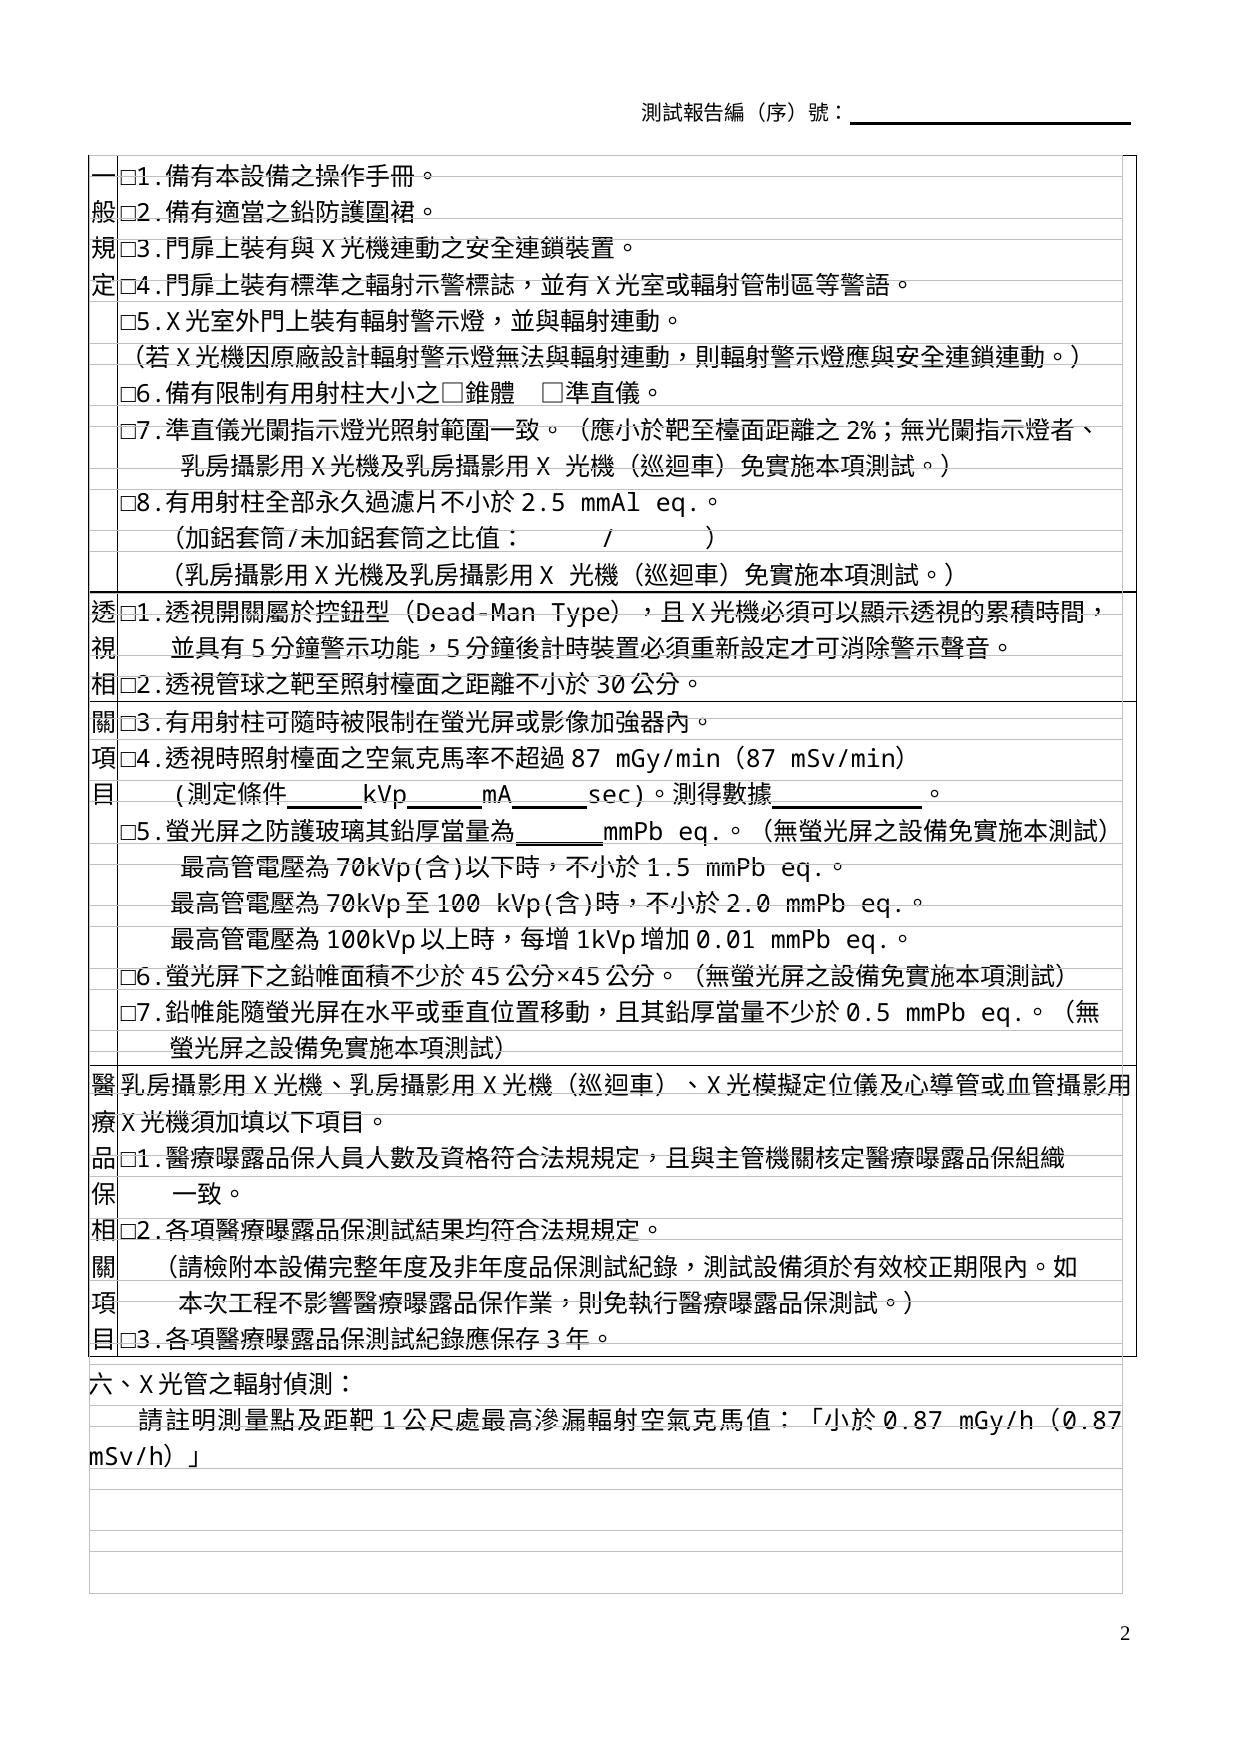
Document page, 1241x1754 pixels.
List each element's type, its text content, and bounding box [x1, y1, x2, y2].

table_cell 醫療品保相關項目 [90, 1240, 117, 1280]
table_cell □3.有用射柱可隨時被限制在螢光屏或影像加強器內。 □4.透視時照射檯面之空氣克馬率不超過87 mGy/min（87 mSv/min） (測定條件 kVp mA sec)。測得數據 。 □5.螢光屏之防護玻璃其鉛厚當量為 mmPb eq.。（無螢光屏之設備免實施本測試） 最高管電壓為70kVp(含)以下時，不小於1.5 mmPb eq.。 最高管電壓為70kVp至100 kVp(含)時，不小於2.0 mmPb eq.。 最高管電壓為100kVp以上時，每增1kVp增加0.01 mmPb eq.。 □6.螢光屏下之鉛帷面積不少於45公分×45公分。（無螢光屏之設備免實施本項測試） □7.鉛帷能隨螢光屏在水平或垂直位置移動，且其鉛厚當量不少於0.5 mmPb eq.。（無 螢光屏之設備免實施本項測試） [118, 802, 1122, 843]
table_cell □1.透視開關屬於控鈕型（Dead-Man Type），且X光機必須可以顯示透視的累積時間， 並具有5分鐘警示功能，5分鐘後計時裝置必須重新設定才可消除警示聲音。 □2.透視管球之靶至照射檯面之距離不小於30公分。 [118, 677, 1122, 701]
table_header 一般規定 [90, 427, 117, 468]
table_cell 乳房攝影用X光機、乳房攝影用X光機（巡迴車）、X光模擬定位儀及心導管或血管攝影用X光機須加填以下項目。 □1.醫療曝露品保人員人數及資格符合法規規定，且與主管機關核定醫療曝露品保組織 一致。 □2.各項醫療曝露品保測試結果均符合法規規定。 （請檢附本設備完整年度及非年度品保測試紀錄，測試設備須於有效校正期限內。如 本次工程不影響醫療曝露品保作業，則免執行醫療曝露品保測試。） □3.各項醫療曝露品保測試紀錄應保存3年。 [118, 1281, 1122, 1301]
table_cell 乳房攝影用X光機、乳房攝影用X光機（巡迴車）、X光模擬定位儀及心導管或血管攝影用X光機須加填以下項目。 □1.醫療曝露品保人員人數及資格符合法規規定，且與主管機關核定醫療曝露品保組織 一致。 □2.各項醫療曝露品保測試結果均符合法規規定。 （請檢附本設備完整年度及非年度品保測試紀錄，測試設備須於有效校正期限內。如 本次工程不影響醫療曝露品保作業，則免執行醫療曝露品保測試。） □3.各項醫療曝露品保測試紀錄應保存3年。 [118, 1156, 1122, 1176]
table_header □1.備有本設備之操作手冊。 □2.備有適當之鉛防護圍裙。 □3.門扉上裝有與X光機連動之安全連鎖裝置。 □4.門扉上裝有標準之輻射示警標誌，並有X光室或輻射管制區等警語。 □5.X光室外門上裝有輻射警示燈，並與輻射連動。 （若X光機因原廠設計輻射警示燈無法與輻射連動，則輻射警示燈應與安全連鎖連動。） □6.備有限制有用射柱大小之□錐體 □準直儀。 □7.準直儀光闌指示燈光照射範圍一致。（應小於靶至檯面距離之2%；無光闌指示燈者、 乳房攝影用X光機及乳房攝影用X 光機（巡迴車）免實施本項測試。） □8.有用射柱全部永久過濾片不小於2.5 mmAl eq.。 （加鋁套筒/未加鋁套筒之比值： / ） （乳房攝影用X光機及乳房攝影用X 光機（巡迴車）免實施本項測試。） [118, 552, 1122, 591]
text 六、X光管之輻射偵測： [90, 1365, 1122, 1401]
table_cell □1.透視開關屬於控鈕型（Dead-Man Type），且X光機必須可以顯示透視的累積時間， 並具有5分鐘警示功能，5分鐘後計時裝置必須重新設定才可消除警示聲音。 □2.透視管球之靶至照射檯面之距離不小於30公分。 [118, 594, 1122, 614]
table_cell 乳房攝影用X光機、乳房攝影用X光機（巡迴車）、X光模擬定位儀及心導管或血管攝影用X光機須加填以下項目。 □1.醫療曝露品保人員人數及資格符合法規規定，且與主管機關核定醫療曝露品保組織 一致。 □2.各項醫療曝露品保測試結果均符合法規規定。 （請檢附本設備完整年度及非年度品保測試紀錄，測試設備須於有效校正期限內。如 本次工程不影響醫療曝露品保作業，則免執行醫療曝露品保測試。） □3.各項醫療曝露品保測試紀錄應保存3年。 [118, 1177, 1122, 1218]
table_header 一般規定 [90, 531, 117, 551]
table_header 一般規定 [90, 552, 117, 591]
text 請註明測量點及距靶1公尺處最高滲漏輻射空氣克馬值：「小於0.87 mGy/h（0.87 mSv/h）」 [90, 1406, 1122, 1426]
table_cell □3.有用射柱可隨時被限制在螢光屏或影像加強器內。 □4.透視時照射檯面之空氣克馬率不超過87 mGy/min（87 mSv/min） (測定條件 kVp mA sec)。測得數據 。 □5.螢光屏之防護玻璃其鉛厚當量為 mmPb eq.。（無螢光屏之設備免實施本測試） 最高管電壓為70kVp(含)以下時，不小於1.5 mmPb eq.。 最高管電壓為70kVp至100 kVp(含)時，不小於2.0 mmPb eq.。 最高管電壓為100kVp以上時，每增1kVp增加0.01 mmPb eq.。 □6.螢光屏下之鉛帷面積不少於45公分×45公分。（無螢光屏之設備免實施本項測試） □7.鉛帷能隨螢光屏在水平或垂直位置移動，且其鉛厚當量不少於0.5 mmPb eq.。（無 螢光屏之設備免實施本項測試） [118, 781, 1122, 801]
table_header 一般規定 [90, 240, 117, 280]
table_cell □3.有用射柱可隨時被限制在螢光屏或影像加強器內。 □4.透視時照射檯面之空氣克馬率不超過87 mGy/min（87 mSv/min） (測定條件 kVp mA sec)。測得數據 。 □5.螢光屏之防護玻璃其鉛厚當量為 mmPb eq.。（無螢光屏之設備免實施本測試） 最高管電壓為70kVp(含)以下時，不小於1.5 mmPb eq.。 最高管電壓為70kVp至100 kVp(含)時，不小於2.0 mmPb eq.。 最高管電壓為100kVp以上時，每增1kVp增加0.01 mmPb eq.。 □6.螢光屏下之鉛帷面積不少於45公分×45公分。（無螢光屏之設備免實施本項測試） □7.鉛帷能隨螢光屏在水平或垂直位置移動，且其鉛厚當量不少於0.5 mmPb eq.。（無 螢光屏之設備免實施本項測試） [118, 1052, 1122, 1065]
table_header □1.備有本設備之操作手冊。 □2.備有適當之鉛防護圍裙。 □3.門扉上裝有與X光機連動之安全連鎖裝置。 □4.門扉上裝有標準之輻射示警標誌，並有X光室或輻射管制區等警語。 □5.X光室外門上裝有輻射警示燈，並與輻射連動。 （若X光機因原廠設計輻射警示燈無法與輻射連動，則輻射警示燈應與安全連鎖連動。） □6.備有限制有用射柱大小之□錐體 □準直儀。 □7.準直儀光闌指示燈光照射範圍一致。（應小於靶至檯面距離之2%；無光闌指示燈者、 乳房攝影用X光機及乳房攝影用X 光機（巡迴車）免實施本項測試。） □8.有用射柱全部永久過濾片不小於2.5 mmAl eq.。 （加鋁套筒/未加鋁套筒之比值： / ） （乳房攝影用X光機及乳房攝影用X 光機（巡迴車）免實施本項測試。） [118, 177, 1122, 218]
table_cell □3.有用射柱可隨時被限制在螢光屏或影像加強器內。 □4.透視時照射檯面之空氣克馬率不超過87 mGy/min（87 mSv/min） (測定條件 kVp mA sec)。測得數據 。 □5.螢光屏之防護玻璃其鉛厚當量為 mmPb eq.。（無螢光屏之設備免實施本測試） 最高管電壓為70kVp(含)以下時，不小於1.5 mmPb eq.。 最高管電壓為70kVp至100 kVp(含)時，不小於2.0 mmPb eq.。 最高管電壓為100kVp以上時，每增1kVp增加0.01 mmPb eq.。 □6.螢光屏下之鉛帷面積不少於45公分×45公分。（無螢光屏之設備免實施本項測試） □7.鉛帷能隨螢光屏在水平或垂直位置移動，且其鉛厚當量不少於0.5 mmPb eq.。（無 螢光屏之設備免實施本項測試） [118, 844, 1122, 864]
table_cell 關項目 [90, 1031, 117, 1051]
table_header 一般規定 [90, 302, 117, 343]
table_header 一般規定 [90, 469, 117, 489]
table_cell 關項目 [90, 865, 117, 905]
table_header □1.備有本設備之操作手冊。 □2.備有適當之鉛防護圍裙。 □3.門扉上裝有與X光機連動之安全連鎖裝置。 □4.門扉上裝有標準之輻射示警標誌，並有X光室或輻射管制區等警語。 □5.X光室外門上裝有輻射警示燈，並與輻射連動。 （若X光機因原廠設計輻射警示燈無法與輻射連動，則輻射警示燈應與安全連鎖連動。） □6.備有限制有用射柱大小之□錐體 □準直儀。 □7.準直儀光闌指示燈光照射範圍一致。（應小於靶至檯面距離之2%；無光闌指示燈者、 乳房攝影用X光機及乳房攝影用X 光機（巡迴車）免實施本項測試。） □8.有用射柱全部永久過濾片不小於2.5 mmAl eq.。 （加鋁套筒/未加鋁套筒之比值： / ） （乳房攝影用X光機及乳房攝影用X 光機（巡迴車）免實施本項測試。） [118, 531, 1122, 551]
table_cell 乳房攝影用X光機、乳房攝影用X光機（巡迴車）、X光模擬定位儀及心導管或血管攝影用X光機須加填以下項目。 □1.醫療曝露品保人員人數及資格符合法規規定，且與主管機關核定醫療曝露品保組織 一致。 □2.各項醫療曝露品保測試結果均符合法規規定。 （請檢附本設備完整年度及非年度品保測試紀錄，測試設備須於有效校正期限內。如 本次工程不影響醫療曝露品保作業，則免執行醫療曝露品保測試。） □3.各項醫療曝露品保測試紀錄應保存3年。 [118, 1302, 1122, 1343]
table_cell □3.有用射柱可隨時被限制在螢光屏或影像加強器內。 □4.透視時照射檯面之空氣克馬率不超過87 mGy/min（87 mSv/min） (測定條件 kVp mA sec)。測得數據 。 □5.螢光屏之防護玻璃其鉛厚當量為 mmPb eq.。（無螢光屏之設備免實施本測試） 最高管電壓為70kVp(含)以下時，不小於1.5 mmPb eq.。 最高管電壓為70kVp至100 kVp(含)時，不小於2.0 mmPb eq.。 最高管電壓為100kVp以上時，每增1kVp增加0.01 mmPb eq.。 □6.螢光屏下之鉛帷面積不少於45公分×45公分。（無螢光屏之設備免實施本項測試） □7.鉛帷能隨螢光屏在水平或垂直位置移動，且其鉛厚當量不少於0.5 mmPb eq.。（無 螢光屏之設備免實施本項測試） [118, 702, 1122, 718]
table_cell 乳房攝影用X光機、乳房攝影用X光機（巡迴車）、X光模擬定位儀及心導管或血管攝影用X光機須加填以下項目。 □1.醫療曝露品保人員人數及資格符合法規規定，且與主管機關核定醫療曝露品保組織 一致。 □2.各項醫療曝露品保測試結果均符合法規規定。 （請檢附本設備完整年度及非年度品保測試紀錄，測試設備須於有效校正期限內。如 本次工程不影響醫療曝露品保作業，則免執行醫療曝露品保測試。） □3.各項醫療曝露品保測試紀錄應保存3年。 [118, 1115, 1122, 1155]
table_header □1.備有本設備之操作手冊。 □2.備有適當之鉛防護圍裙。 □3.門扉上裝有與X光機連動之安全連鎖裝置。 □4.門扉上裝有標準之輻射示警標誌，並有X光室或輻射管制區等警語。 □5.X光室外門上裝有輻射警示燈，並與輻射連動。 （若X光機因原廠設計輻射警示燈無法與輻射連動，則輻射警示燈應與安全連鎖連動。） □6.備有限制有用射柱大小之□錐體 □準直儀。 □7.準直儀光闌指示燈光照射範圍一致。（應小於靶至檯面距離之2%；無光闌指示燈者、 乳房攝影用X光機及乳房攝影用X 光機（巡迴車）免實施本項測試。） □8.有用射柱全部永久過濾片不小於2.5 mmAl eq.。 （加鋁套筒/未加鋁套筒之比值： / ） （乳房攝影用X光機及乳房攝影用X 光機（巡迴車）免實施本項測試。） [118, 240, 1122, 280]
table_cell 關項目 [90, 781, 117, 801]
text 請註明測量點及距靶1公尺處最高滲漏輻射空氣克馬值：「小於0.87 mGy/h（0.87 mSv/h）」 [90, 1427, 1122, 1468]
table_cell □3.有用射柱可隨時被限制在螢光屏或影像加強器內。 □4.透視時照射檯面之空氣克馬率不超過87 mGy/min（87 mSv/min） (測定條件 kVp mA sec)。測得數據 。 □5.螢光屏之防護玻璃其鉛厚當量為 mmPb eq.。（無螢光屏之設備免實施本測試） 最高管電壓為70kVp(含)以下時，不小於1.5 mmPb eq.。 最高管電壓為70kVp至100 kVp(含)時，不小於2.0 mmPb eq.。 最高管電壓為100kVp以上時，每增1kVp增加0.01 mmPb eq.。 □6.螢光屏下之鉛帷面積不少於45公分×45公分。（無螢光屏之設備免實施本項測試） □7.鉛帷能隨螢光屏在水平或垂直位置移動，且其鉛厚當量不少於0.5 mmPb eq.。（無 螢光屏之設備免實施本項測試） [118, 906, 1122, 926]
table_header 一般規定 [90, 281, 117, 301]
table_cell 關項目 [90, 990, 117, 1030]
table_cell 醫療品保相關項目 [90, 1156, 117, 1176]
table_cell 關項目 [90, 702, 117, 718]
table_cell 關項目 [90, 906, 117, 926]
table_header □1.備有本設備之操作手冊。 □2.備有適當之鉛防護圍裙。 □3.門扉上裝有與X光機連動之安全連鎖裝置。 □4.門扉上裝有標準之輻射示警標誌，並有X光室或輻射管制區等警語。 □5.X光室外門上裝有輻射警示燈，並與輻射連動。 （若X光機因原廠設計輻射警示燈無法與輻射連動，則輻射警示燈應與安全連鎖連動。） □6.備有限制有用射柱大小之□錐體 □準直儀。 □7.準直儀光闌指示燈光照射範圍一致。（應小於靶至檯面距離之2%；無光闌指示燈者、 乳房攝影用X光機及乳房攝影用X 光機（巡迴車）免實施本項測試。） □8.有用射柱全部永久過濾片不小於2.5 mmAl eq.。 （加鋁套筒/未加鋁套筒之比值： / ） （乳房攝影用X光機及乳房攝影用X 光機（巡迴車）免實施本項測試。） [118, 156, 1122, 176]
table_cell 關項目 [90, 969, 117, 989]
table_header □1.備有本設備之操作手冊。 □2.備有適當之鉛防護圍裙。 □3.門扉上裝有與X光機連動之安全連鎖裝置。 □4.門扉上裝有標準之輻射示警標誌，並有X光室或輻射管制區等警語。 □5.X光室外門上裝有輻射警示燈，並與輻射連動。 （若X光機因原廠設計輻射警示燈無法與輻射連動，則輻射警示燈應與安全連鎖連動。） □6.備有限制有用射柱大小之□錐體 □準直儀。 □7.準直儀光闌指示燈光照射範圍一致。（應小於靶至檯面距離之2%；無光闌指示燈者、 乳房攝影用X光機及乳房攝影用X 光機（巡迴車）免實施本項測試。） □8.有用射柱全部永久過濾片不小於2.5 mmAl eq.。 （加鋁套筒/未加鋁套筒之比值： / ） （乳房攝影用X光機及乳房攝影用X 光機（巡迴車）免實施本項測試。） [118, 365, 1122, 405]
table_cell □3.有用射柱可隨時被限制在螢光屏或影像加強器內。 □4.透視時照射檯面之空氣克馬率不超過87 mGy/min（87 mSv/min） (測定條件 kVp mA sec)。測得數據 。 □5.螢光屏之防護玻璃其鉛厚當量為 mmPb eq.。（無螢光屏之設備免實施本測試） 最高管電壓為70kVp(含)以下時，不小於1.5 mmPb eq.。 最高管電壓為70kVp至100 kVp(含)時，不小於2.0 mmPb eq.。 最高管電壓為100kVp以上時，每增1kVp增加0.01 mmPb eq.。 □6.螢光屏下之鉛帷面積不少於45公分×45公分。（無螢光屏之設備免實施本項測試） □7.鉛帷能隨螢光屏在水平或垂直位置移動，且其鉛厚當量不少於0.5 mmPb eq.。（無 螢光屏之設備免實施本項測試） [118, 865, 1122, 905]
table_cell □3.有用射柱可隨時被限制在螢光屏或影像加強器內。 □4.透視時照射檯面之空氣克馬率不超過87 mGy/min（87 mSv/min） (測定條件 kVp mA sec)。測得數據 。 □5.螢光屏之防護玻璃其鉛厚當量為 mmPb eq.。（無螢光屏之設備免實施本測試） 最高管電壓為70kVp(含)以下時，不小於1.5 mmPb eq.。 最高管電壓為70kVp至100 kVp(含)時，不小於2.0 mmPb eq.。 最高管電壓為100kVp以上時，每增1kVp增加0.01 mmPb eq.。 □6.螢光屏下之鉛帷面積不少於45公分×45公分。（無螢光屏之設備免實施本項測試） □7.鉛帷能隨螢光屏在水平或垂直位置移動，且其鉛厚當量不少於0.5 mmPb eq.。（無 螢光屏之設備免實施本項測試） [118, 719, 1122, 739]
table_header 一般規定 [90, 219, 117, 239]
table_cell 關項目 [90, 719, 117, 739]
table_header 一般規定 [90, 177, 117, 218]
table_header □1.備有本設備之操作手冊。 □2.備有適當之鉛防護圍裙。 □3.門扉上裝有與X光機連動之安全連鎖裝置。 □4.門扉上裝有標準之輻射示警標誌，並有X光室或輻射管制區等警語。 □5.X光室外門上裝有輻射警示燈，並與輻射連動。 （若X光機因原廠設計輻射警示燈無法與輻射連動，則輻射警示燈應與安全連鎖連動。） □6.備有限制有用射柱大小之□錐體 □準直儀。 □7.準直儀光闌指示燈光照射範圍一致。（應小於靶至檯面距離之2%；無光闌指示燈者、 乳房攝影用X光機及乳房攝影用X 光機（巡迴車）免實施本項測試。） □8.有用射柱全部永久過濾片不小於2.5 mmAl eq.。 （加鋁套筒/未加鋁套筒之比值： / ） （乳房攝影用X光機及乳房攝影用X 光機（巡迴車）免實施本項測試。） [118, 344, 1122, 364]
table_header □1.備有本設備之操作手冊。 □2.備有適當之鉛防護圍裙。 □3.門扉上裝有與X光機連動之安全連鎖裝置。 □4.門扉上裝有標準之輻射示警標誌，並有X光室或輻射管制區等警語。 □5.X光室外門上裝有輻射警示燈，並與輻射連動。 （若X光機因原廠設計輻射警示燈無法與輻射連動，則輻射警示燈應與安全連鎖連動。） □6.備有限制有用射柱大小之□錐體 □準直儀。 □7.準直儀光闌指示燈光照射範圍一致。（應小於靶至檯面距離之2%；無光闌指示燈者、 乳房攝影用X光機及乳房攝影用X 光機（巡迴車）免實施本項測試。） □8.有用射柱全部永久過濾片不小於2.5 mmAl eq.。 （加鋁套筒/未加鋁套筒之比值： / ） （乳房攝影用X光機及乳房攝影用X 光機（巡迴車）免實施本項測試。） [118, 427, 1122, 468]
table_cell 乳房攝影用X光機、乳房攝影用X光機（巡迴車）、X光模擬定位儀及心導管或血管攝影用X光機須加填以下項目。 □1.醫療曝露品保人員人數及資格符合法規規定，且與主管機關核定醫療曝露品保組織 一致。 □2.各項醫療曝露品保測試結果均符合法規規定。 （請檢附本設備完整年度及非年度品保測試紀錄，測試設備須於有效校正期限內。如 本次工程不影響醫療曝露品保作業，則免執行醫療曝露品保測試。） □3.各項醫療曝露品保測試紀錄應保存3年。 [118, 1066, 1122, 1093]
table_cell 透視相 [90, 615, 117, 655]
table_cell 醫療品保相關項目 [90, 1302, 117, 1343]
table_cell □1.透視開關屬於控鈕型（Dead-Man Type），且X光機必須可以顯示透視的累積時間， 並具有5分鐘警示功能，5分鐘後計時裝置必須重新設定才可消除警示聲音。 □2.透視管球之靶至照射檯面之距離不小於30公分。 [118, 615, 1122, 655]
table_header □1.備有本設備之操作手冊。 □2.備有適當之鉛防護圍裙。 □3.門扉上裝有與X光機連動之安全連鎖裝置。 □4.門扉上裝有標準之輻射示警標誌，並有X光室或輻射管制區等警語。 □5.X光室外門上裝有輻射警示燈，並與輻射連動。 （若X光機因原廠設計輻射警示燈無法與輻射連動，則輻射警示燈應與安全連鎖連動。） □6.備有限制有用射柱大小之□錐體 □準直儀。 □7.準直儀光闌指示燈光照射範圍一致。（應小於靶至檯面距離之2%；無光闌指示燈者、 乳房攝影用X光機及乳房攝影用X 光機（巡迴車）免實施本項測試。） □8.有用射柱全部永久過濾片不小於2.5 mmAl eq.。 （加鋁套筒/未加鋁套筒之比值： / ） （乳房攝影用X光機及乳房攝影用X 光機（巡迴車）免實施本項測試。） [118, 302, 1122, 343]
table_cell 關項目 [90, 844, 117, 864]
table_cell 醫療品保相關項目 [90, 1066, 117, 1093]
table_cell 乳房攝影用X光機、乳房攝影用X光機（巡迴車）、X光模擬定位儀及心導管或血管攝影用X光機須加填以下項目。 □1.醫療曝露品保人員人數及資格符合法規規定，且與主管機關核定醫療曝露品保組織 一致。 □2.各項醫療曝露品保測試結果均符合法規規定。 （請檢附本設備完整年度及非年度品保測試紀錄，測試設備須於有效校正期限內。如 本次工程不影響醫療曝露品保作業，則免執行醫療曝露品保測試。） □3.各項醫療曝露品保測試紀錄應保存3年。 [118, 1240, 1122, 1280]
table_cell 醫療品保相關項目 [90, 1094, 117, 1114]
table_cell 關項目 [90, 927, 117, 968]
table_cell 透視相 [90, 594, 117, 614]
table_cell 乳房攝影用X光機、乳房攝影用X光機（巡迴車）、X光模擬定位儀及心導管或血管攝影用X光機須加填以下項目。 □1.醫療曝露品保人員人數及資格符合法規規定，且與主管機關核定醫療曝露品保組織 一致。 □2.各項醫療曝露品保測試結果均符合法規規定。 （請檢附本設備完整年度及非年度品保測試紀錄，測試設備須於有效校正期限內。如 本次工程不影響醫療曝露品保作業，則免執行醫療曝露品保測試。） □3.各項醫療曝露品保測試紀錄應保存3年。 [118, 1094, 1122, 1114]
table_cell □3.有用射柱可隨時被限制在螢光屏或影像加強器內。 □4.透視時照射檯面之空氣克馬率不超過87 mGy/min（87 mSv/min） (測定條件 kVp mA sec)。測得數據 。 □5.螢光屏之防護玻璃其鉛厚當量為 mmPb eq.。（無螢光屏之設備免實施本測試） 最高管電壓為70kVp(含)以下時，不小於1.5 mmPb eq.。 最高管電壓為70kVp至100 kVp(含)時，不小於2.0 mmPb eq.。 最高管電壓為100kVp以上時，每增1kVp增加0.01 mmPb eq.。 □6.螢光屏下之鉛帷面積不少於45公分×45公分。（無螢光屏之設備免實施本項測試） □7.鉛帷能隨螢光屏在水平或垂直位置移動，且其鉛厚當量不少於0.5 mmPb eq.。（無 螢光屏之設備免實施本項測試） [118, 740, 1122, 780]
table_header □1.備有本設備之操作手冊。 □2.備有適當之鉛防護圍裙。 □3.門扉上裝有與X光機連動之安全連鎖裝置。 □4.門扉上裝有標準之輻射示警標誌，並有X光室或輻射管制區等警語。 □5.X光室外門上裝有輻射警示燈，並與輻射連動。 （若X光機因原廠設計輻射警示燈無法與輻射連動，則輻射警示燈應與安全連鎖連動。） □6.備有限制有用射柱大小之□錐體 □準直儀。 □7.準直儀光闌指示燈光照射範圍一致。（應小於靶至檯面距離之2%；無光闌指示燈者、 乳房攝影用X光機及乳房攝影用X 光機（巡迴車）免實施本項測試。） □8.有用射柱全部永久過濾片不小於2.5 mmAl eq.。 （加鋁套筒/未加鋁套筒之比值： / ） （乳房攝影用X光機及乳房攝影用X 光機（巡迴車）免實施本項測試。） [118, 406, 1122, 426]
text 請註明測量點及距靶1公尺處最高滲漏輻射空氣克馬值：「小於0.87 mGy/h（0.87 mSv/h）」 [90, 1469, 1122, 1473]
table_cell 關項目 [90, 740, 117, 780]
table_header 一般規定 [90, 365, 117, 405]
table_cell 醫療品保相關項目 [90, 1281, 117, 1301]
table_cell 醫療品保相關項目 [90, 1115, 117, 1155]
table_header 一般規定 [90, 490, 117, 530]
table_cell □3.有用射柱可隨時被限制在螢光屏或影像加強器內。 □4.透視時照射檯面之空氣克馬率不超過87 mGy/min（87 mSv/min） (測定條件 kVp mA sec)。測得數據 。 □5.螢光屏之防護玻璃其鉛厚當量為 mmPb eq.。（無螢光屏之設備免實施本測試） 最高管電壓為70kVp(含)以下時，不小於1.5 mmPb eq.。 最高管電壓為70kVp至100 kVp(含)時，不小於2.0 mmPb eq.。 最高管電壓為100kVp以上時，每增1kVp增加0.01 mmPb eq.。 □6.螢光屏下之鉛帷面積不少於45公分×45公分。（無螢光屏之設備免實施本項測試） □7.鉛帷能隨螢光屏在水平或垂直位置移動，且其鉛厚當量不少於0.5 mmPb eq.。（無 螢光屏之設備免實施本項測試） [118, 1031, 1122, 1051]
table_cell 透視相 [90, 656, 117, 676]
table_cell □3.有用射柱可隨時被限制在螢光屏或影像加強器內。 □4.透視時照射檯面之空氣克馬率不超過87 mGy/min（87 mSv/min） (測定條件 kVp mA sec)。測得數據 。 □5.螢光屏之防護玻璃其鉛厚當量為 mmPb eq.。（無螢光屏之設備免實施本測試） 最高管電壓為70kVp(含)以下時，不小於1.5 mmPb eq.。 最高管電壓為70kVp至100 kVp(含)時，不小於2.0 mmPb eq.。 最高管電壓為100kVp以上時，每增1kVp增加0.01 mmPb eq.。 □6.螢光屏下之鉛帷面積不少於45公分×45公分。（無螢光屏之設備免實施本項測試） □7.鉛帷能隨螢光屏在水平或垂直位置移動，且其鉛厚當量不少於0.5 mmPb eq.。（無 螢光屏之設備免實施本項測試） [118, 969, 1122, 989]
table_cell 透視相 [90, 677, 117, 701]
table_header □1.備有本設備之操作手冊。 □2.備有適當之鉛防護圍裙。 □3.門扉上裝有與X光機連動之安全連鎖裝置。 □4.門扉上裝有標準之輻射示警標誌，並有X光室或輻射管制區等警語。 □5.X光室外門上裝有輻射警示燈，並與輻射連動。 （若X光機因原廠設計輻射警示燈無法與輻射連動，則輻射警示燈應與安全連鎖連動。） □6.備有限制有用射柱大小之□錐體 □準直儀。 □7.準直儀光闌指示燈光照射範圍一致。（應小於靶至檯面距離之2%；無光闌指示燈者、 乳房攝影用X光機及乳房攝影用X 光機（巡迴車）免實施本項測試。） □8.有用射柱全部永久過濾片不小於2.5 mmAl eq.。 （加鋁套筒/未加鋁套筒之比值： / ） （乳房攝影用X光機及乳房攝影用X 光機（巡迴車）免實施本項測試。） [118, 219, 1122, 239]
table_cell 醫療品保相關項目 [90, 1177, 117, 1218]
table_cell 乳房攝影用X光機、乳房攝影用X光機（巡迴車）、X光模擬定位儀及心導管或血管攝影用X光機須加填以下項目。 □1.醫療曝露品保人員人數及資格符合法規規定，且與主管機關核定醫療曝露品保組織 一致。 □2.各項醫療曝露品保測試結果均符合法規規定。 （請檢附本設備完整年度及非年度品保測試紀錄，測試設備須於有效校正期限內。如 本次工程不影響醫療曝露品保作業，則免執行醫療曝露品保測試。） □3.各項醫療曝露品保測試紀錄應保存3年。 [118, 1344, 1122, 1356]
table_cell 關項目 [90, 802, 117, 843]
table_cell □3.有用射柱可隨時被限制在螢光屏或影像加強器內。 □4.透視時照射檯面之空氣克馬率不超過87 mGy/min（87 mSv/min） (測定條件 kVp mA sec)。測得數據 。 □5.螢光屏之防護玻璃其鉛厚當量為 mmPb eq.。（無螢光屏之設備免實施本測試） 最高管電壓為70kVp(含)以下時，不小於1.5 mmPb eq.。 最高管電壓為70kVp至100 kVp(含)時，不小於2.0 mmPb eq.。 最高管電壓為100kVp以上時，每增1kVp增加0.01 mmPb eq.。 □6.螢光屏下之鉛帷面積不少於45公分×45公分。（無螢光屏之設備免實施本項測試） □7.鉛帷能隨螢光屏在水平或垂直位置移動，且其鉛厚當量不少於0.5 mmPb eq.。（無 螢光屏之設備免實施本項測試） [118, 927, 1122, 968]
table_header 一般規定 [90, 156, 117, 176]
table_cell □3.有用射柱可隨時被限制在螢光屏或影像加強器內。 □4.透視時照射檯面之空氣克馬率不超過87 mGy/min（87 mSv/min） (測定條件 kVp mA sec)。測得數據 。 □5.螢光屏之防護玻璃其鉛厚當量為 mmPb eq.。（無螢光屏之設備免實施本測試） 最高管電壓為70kVp(含)以下時，不小於1.5 mmPb eq.。 最高管電壓為70kVp至100 kVp(含)時，不小於2.0 mmPb eq.。 最高管電壓為100kVp以上時，每增1kVp增加0.01 mmPb eq.。 □6.螢光屏下之鉛帷面積不少於45公分×45公分。（無螢光屏之設備免實施本項測試） □7.鉛帷能隨螢光屏在水平或垂直位置移動，且其鉛厚當量不少於0.5 mmPb eq.。（無 螢光屏之設備免實施本項測試） [118, 990, 1122, 1030]
table_header 一般規定 [90, 406, 117, 426]
table_cell 醫療品保相關項目 [90, 1344, 117, 1356]
table_header 一般規定 [90, 344, 117, 364]
text 請註明測量點及距靶1公尺處最高滲漏輻射空氣克馬值：「小於0.87 mGy/h（0.87 mSv/h）」 [90, 1401, 1122, 1405]
table_header □1.備有本設備之操作手冊。 □2.備有適當之鉛防護圍裙。 □3.門扉上裝有與X光機連動之安全連鎖裝置。 □4.門扉上裝有標準之輻射示警標誌，並有X光室或輻射管制區等警語。 □5.X光室外門上裝有輻射警示燈，並與輻射連動。 （若X光機因原廠設計輻射警示燈無法與輻射連動，則輻射警示燈應與安全連鎖連動。） □6.備有限制有用射柱大小之□錐體 □準直儀。 □7.準直儀光闌指示燈光照射範圍一致。（應小於靶至檯面距離之2%；無光闌指示燈者、 乳房攝影用X光機及乳房攝影用X 光機（巡迴車）免實施本項測試。） □8.有用射柱全部永久過濾片不小於2.5 mmAl eq.。 （加鋁套筒/未加鋁套筒之比值： / ） （乳房攝影用X光機及乳房攝影用X 光機（巡迴車）免實施本項測試。） [118, 490, 1122, 530]
table_cell □1.透視開關屬於控鈕型（Dead-Man Type），且X光機必須可以顯示透視的累積時間， 並具有5分鐘警示功能，5分鐘後計時裝置必須重新設定才可消除警示聲音。 □2.透視管球之靶至照射檯面之距離不小於30公分。 [118, 656, 1122, 676]
table_cell 關項目 [90, 1052, 117, 1065]
table_header □1.備有本設備之操作手冊。 □2.備有適當之鉛防護圍裙。 □3.門扉上裝有與X光機連動之安全連鎖裝置。 □4.門扉上裝有標準之輻射示警標誌，並有X光室或輻射管制區等警語。 □5.X光室外門上裝有輻射警示燈，並與輻射連動。 （若X光機因原廠設計輻射警示燈無法與輻射連動，則輻射警示燈應與安全連鎖連動。） □6.備有限制有用射柱大小之□錐體 □準直儀。 □7.準直儀光闌指示燈光照射範圍一致。（應小於靶至檯面距離之2%；無光闌指示燈者、 乳房攝影用X光機及乳房攝影用X 光機（巡迴車）免實施本項測試。） □8.有用射柱全部永久過濾片不小於2.5 mmAl eq.。 （加鋁套筒/未加鋁套筒之比值： / ） （乳房攝影用X光機及乳房攝影用X 光機（巡迴車）免實施本項測試。） [118, 281, 1122, 301]
table_cell 乳房攝影用X光機、乳房攝影用X光機（巡迴車）、X光模擬定位儀及心導管或血管攝影用X光機須加填以下項目。 □1.醫療曝露品保人員人數及資格符合法規規定，且與主管機關核定醫療曝露品保組織 一致。 □2.各項醫療曝露品保測試結果均符合法規規定。 （請檢附本設備完整年度及非年度品保測試紀錄，測試設備須於有效校正期限內。如 本次工程不影響醫療曝露品保作業，則免執行醫療曝露品保測試。） □3.各項醫療曝露品保測試紀錄應保存3年。 [610, 1219, 1122, 1239]
table_header □1.備有本設備之操作手冊。 □2.備有適當之鉛防護圍裙。 □3.門扉上裝有與X光機連動之安全連鎖裝置。 □4.門扉上裝有標準之輻射示警標誌，並有X光室或輻射管制區等警語。 □5.X光室外門上裝有輻射警示燈，並與輻射連動。 （若X光機因原廠設計輻射警示燈無法與輻射連動，則輻射警示燈應與安全連鎖連動。） □6.備有限制有用射柱大小之□錐體 □準直儀。 □7.準直儀光闌指示燈光照射範圍一致。（應小於靶至檯面距離之2%；無光闌指示燈者、 乳房攝影用X光機及乳房攝影用X 光機（巡迴車）免實施本項測試。） □8.有用射柱全部永久過濾片不小於2.5 mmAl eq.。 （加鋁套筒/未加鋁套筒之比值： / ） （乳房攝影用X光機及乳房攝影用X 光機（巡迴車）免實施本項測試。） [118, 469, 1122, 489]
